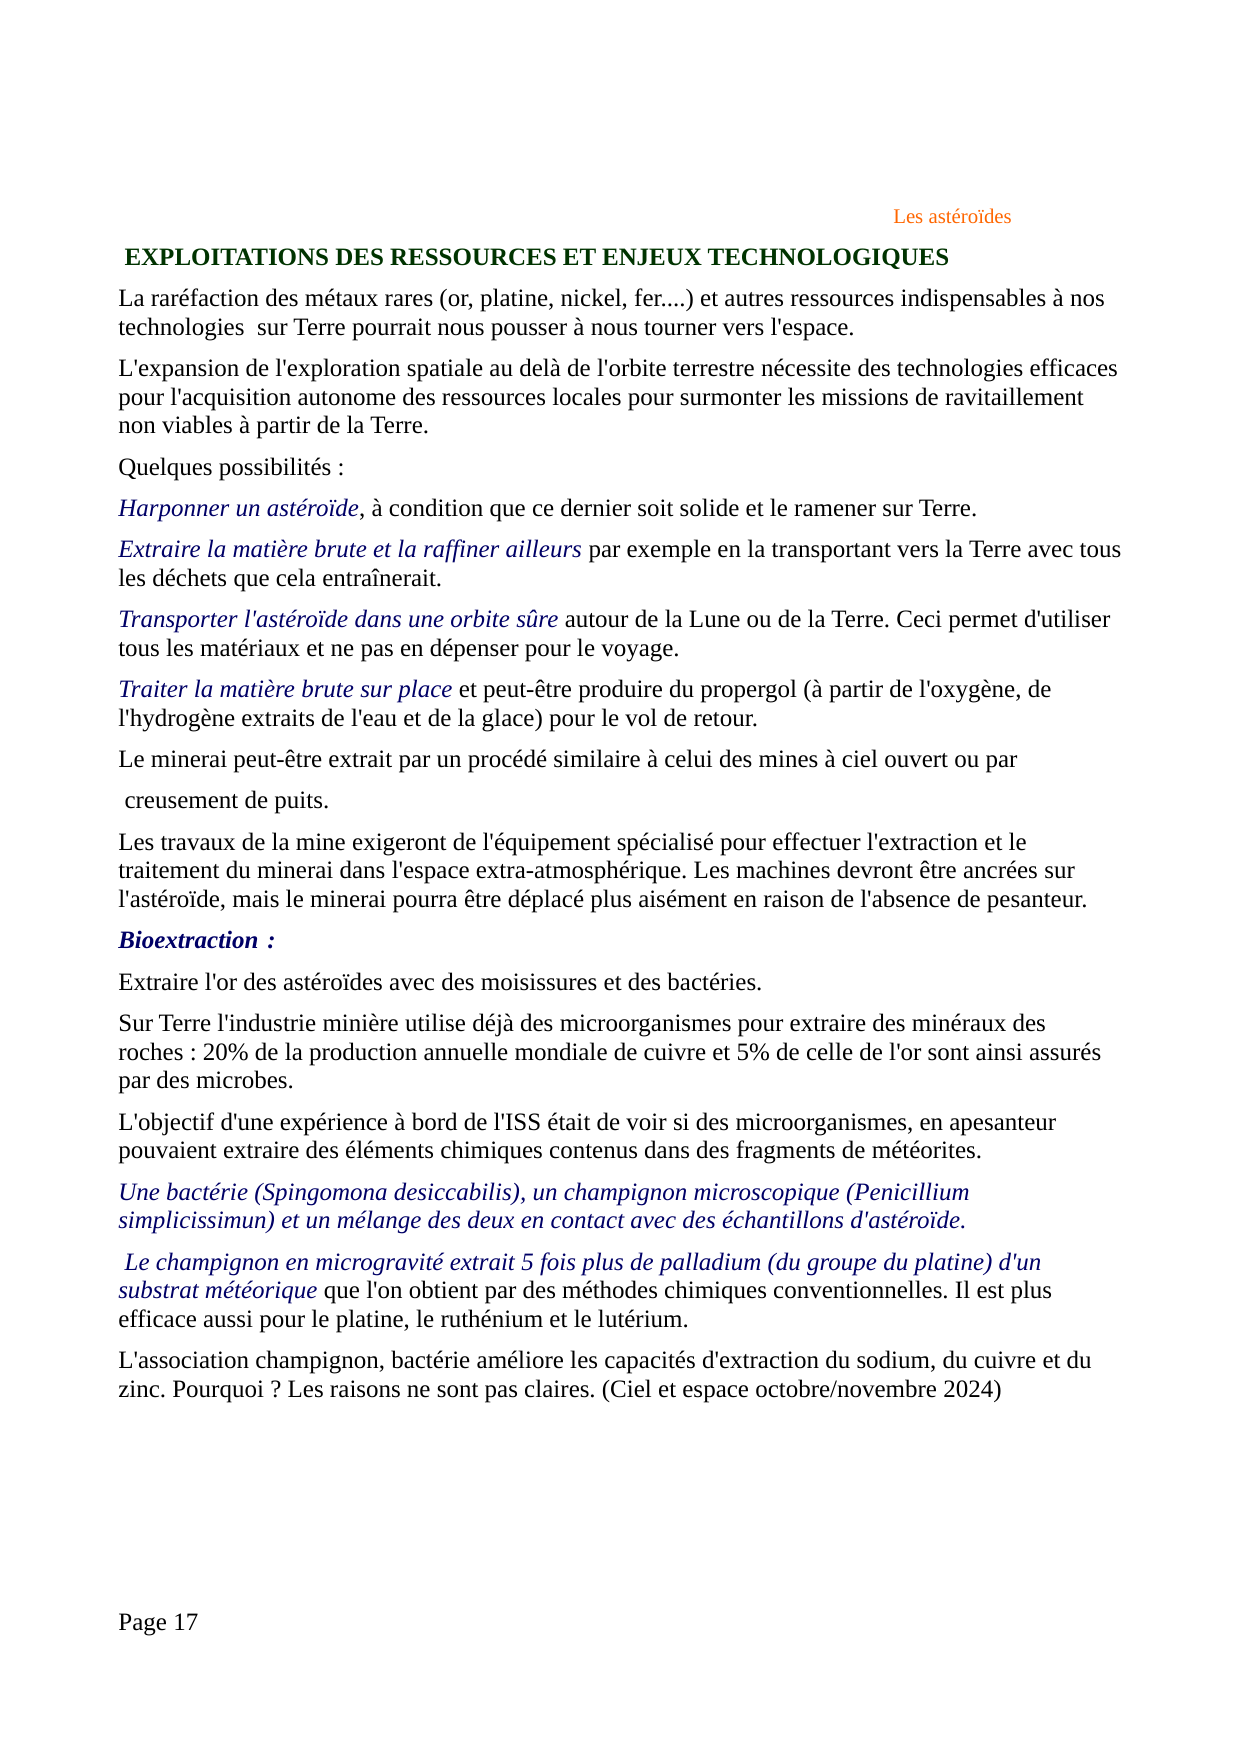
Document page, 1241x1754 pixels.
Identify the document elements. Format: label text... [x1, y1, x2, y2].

text L'association champignon, bactérie améliore les capacités d'extraction du sodium, du cuivre et du zinc. Pourquoi ? Les raisons ne sont pas claires. (Ciel et espace octobre/novembre 2024) [118, 1346, 1122, 1403]
text La raréfaction des métaux rares (or, platine, nickel, fer....) et autres ressources indispensables à nos technologies sur Terre pourrait nous pousser à nous tourner vers l'espace. [118, 283, 1122, 341]
text Sur Terre l'industrie minière utilise déjà des microorganismes pour extraire des minéraux des roches : 20% de la production annuelle mondiale de cuivre et 5% de celle de l'or sont ainsi assurés par des microbes. [118, 1008, 1122, 1094]
text Extraire la matière brute et la raffiner ailleurs par exemple en la transportant vers la Terre avec tous les déchets que cela entraînerait. [118, 534, 1122, 592]
text creusement de puits. [118, 786, 1122, 814]
text L'expansion de l'exploration spatiale au delà de l'orbite terrestre nécessite des technologies efficaces pour l'acquisition autonome des ressources locales pour surmonter les missions de ravitaillement non viables à partir de la Terre. [118, 353, 1122, 439]
text Extraire l'or des astéroïdes avec des moisissures et des bactéries. [118, 967, 1122, 996]
text Une bactérie (Spingomona desiccabilis), un champignon microscopique (Penicillium simplicissimun) et un mélange des deux en contact avec des échantillons d'astéroïde. [118, 1177, 1122, 1234]
text Traiter la matière brute sur place et peut-être produire du propergol (à partir de l'oxygène, de l'hydrogène extraits de l'eau et de la glace) pour le vol de retour. [118, 674, 1122, 732]
text Le minerai peut-être extrait par un procédé similaire à celui des mines à ciel ouvert ou par [118, 744, 1122, 773]
text Transporter l'astéroïde dans une orbite sûre autour de la Lune ou de la Terre. Ceci permet d'utiliser tous les matériaux et ne pas en dépenser pour le voyage. [118, 604, 1122, 662]
text Les astéroïdes [118, 201, 1122, 229]
text Bioextraction : [118, 926, 1122, 954]
text Le champignon en microgravité extrait 5 fois plus de palladium (du groupe du platine) d'un substrat météorique que l'on obtient par des méthodes chimiques conventionnelles. Il est plus efficace aussi pour le platine, le ruthénium et le lutérium. [118, 1247, 1122, 1333]
text Harponner un astéroïde, à condition que ce dernier soit solide et le ramener sur Terre. [118, 493, 1122, 522]
text EXPLOITATIONS DES RESSOURCES ET ENJEUX TECHNOLOGIQUES [118, 242, 1122, 271]
text L'objectif d'une expérience à bord de l'ISS était de voir si des microorganismes, en apesanteur pouvaient extraire des éléments chimiques contenus dans des fragments de météorites. [118, 1107, 1122, 1164]
text Quelques possibilités : [118, 452, 1122, 481]
text Les travaux de la mine exigeront de l'équipement spécialisé pour effectuer l'extraction et le traitement du minerai dans l'espace extra-atmosphérique. Les machines devront être ancrées sur l'astéroïde, mais le minerai pourra être déplacé plus aisément en raison de l'absence de pesanteur. [118, 827, 1122, 913]
